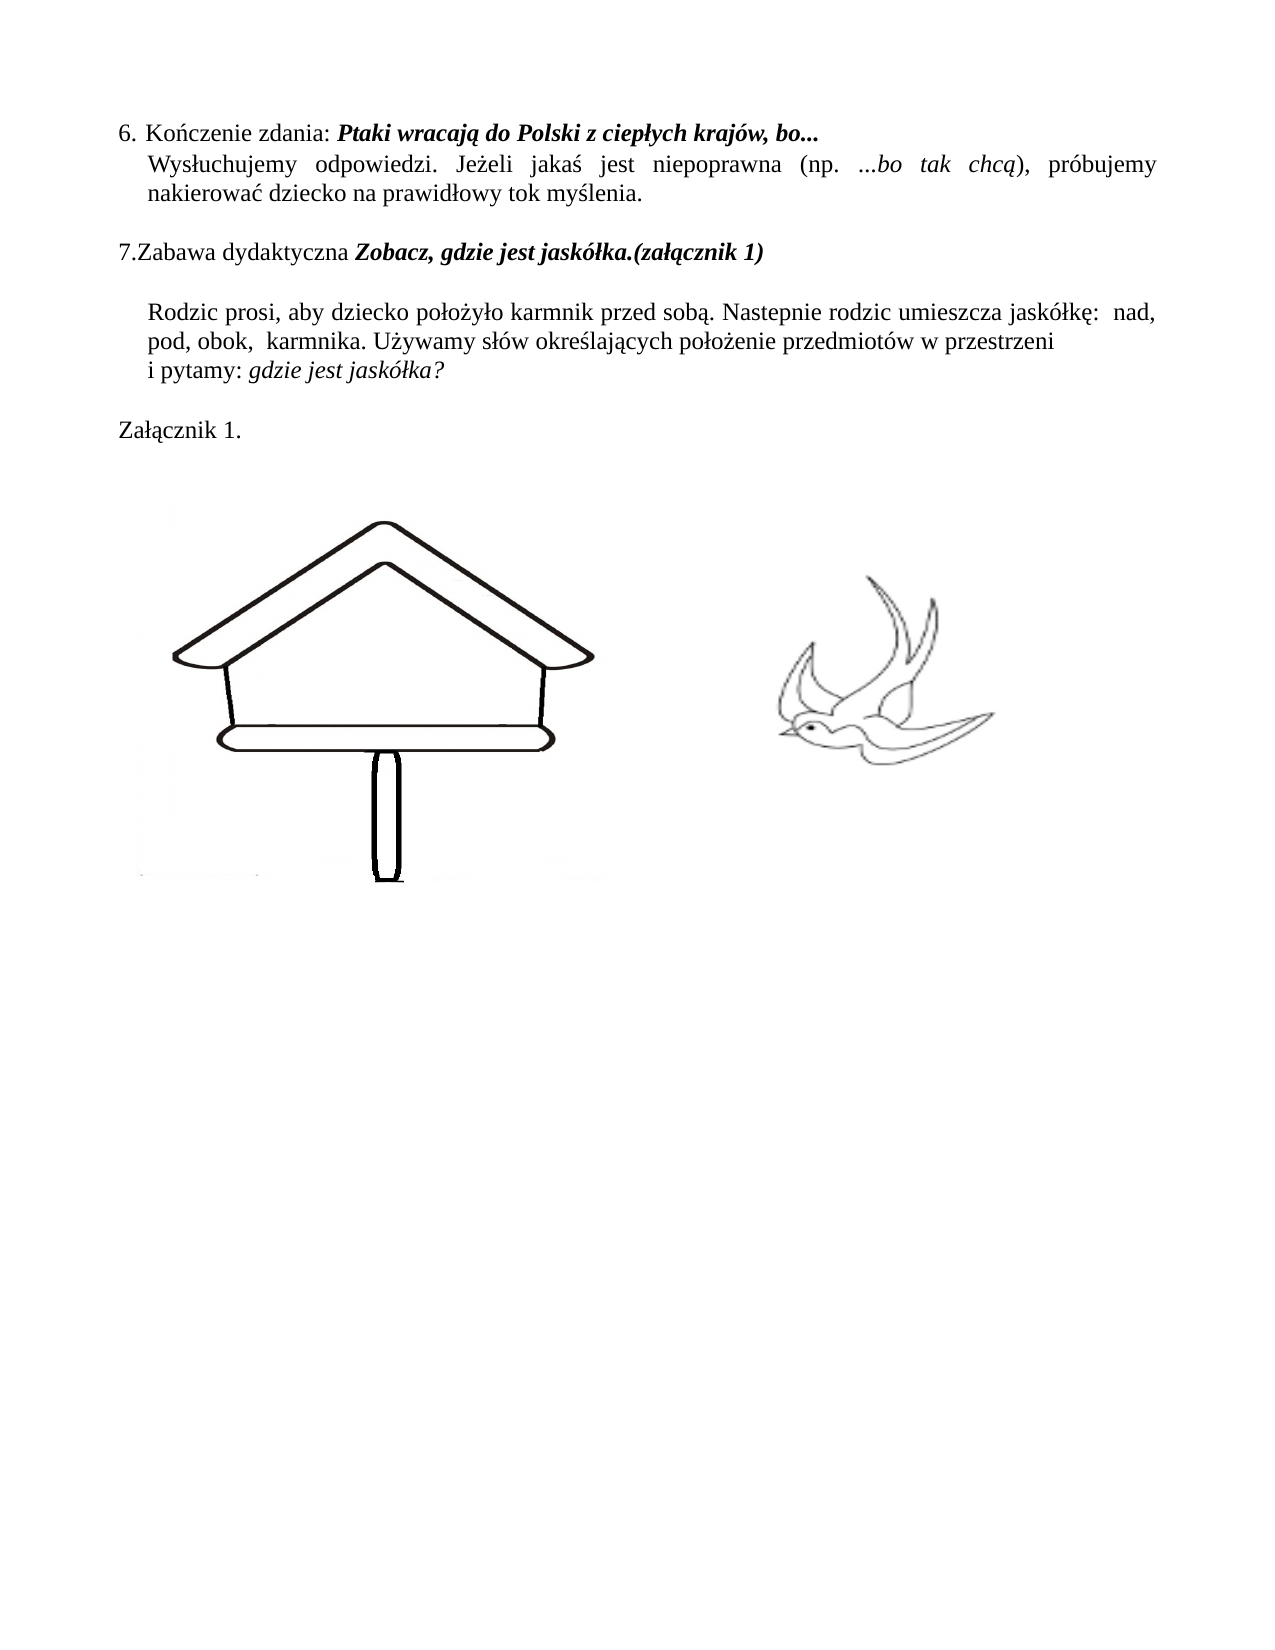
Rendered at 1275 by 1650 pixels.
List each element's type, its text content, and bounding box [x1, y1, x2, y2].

text i pytamy: gdzie jest jaskółka? [147, 356, 1157, 384]
text Załącznik 1. [118, 416, 1157, 444]
text Wysłuchujemy odpowiedzi. Jeżeli jakaś jest niepoprawna (np. ...bo tak chcą), próbujemy nakierować dziecko na prawidłowy tok myślenia. [147, 149, 1157, 207]
picture [136, 485, 614, 883]
text 7.Zabawa dydaktyczna Zobacz, gdzie jest jaskółka.(załącznik 1) [118, 237, 1157, 265]
text Rodzic prosi, aby dziecko położyło karmnik przed sobą. Nastepnie rodzic umieszcza jaskółkę: nad, pod, obok, karmnika. Używamy słów określających położenie przedmiotów w przestrzeni [147, 297, 1157, 355]
picture [710, 496, 1063, 797]
text 6. Kończenie zdania: Ptaki wracają do Polski z ciepłych krajów, bo... [118, 118, 1157, 147]
